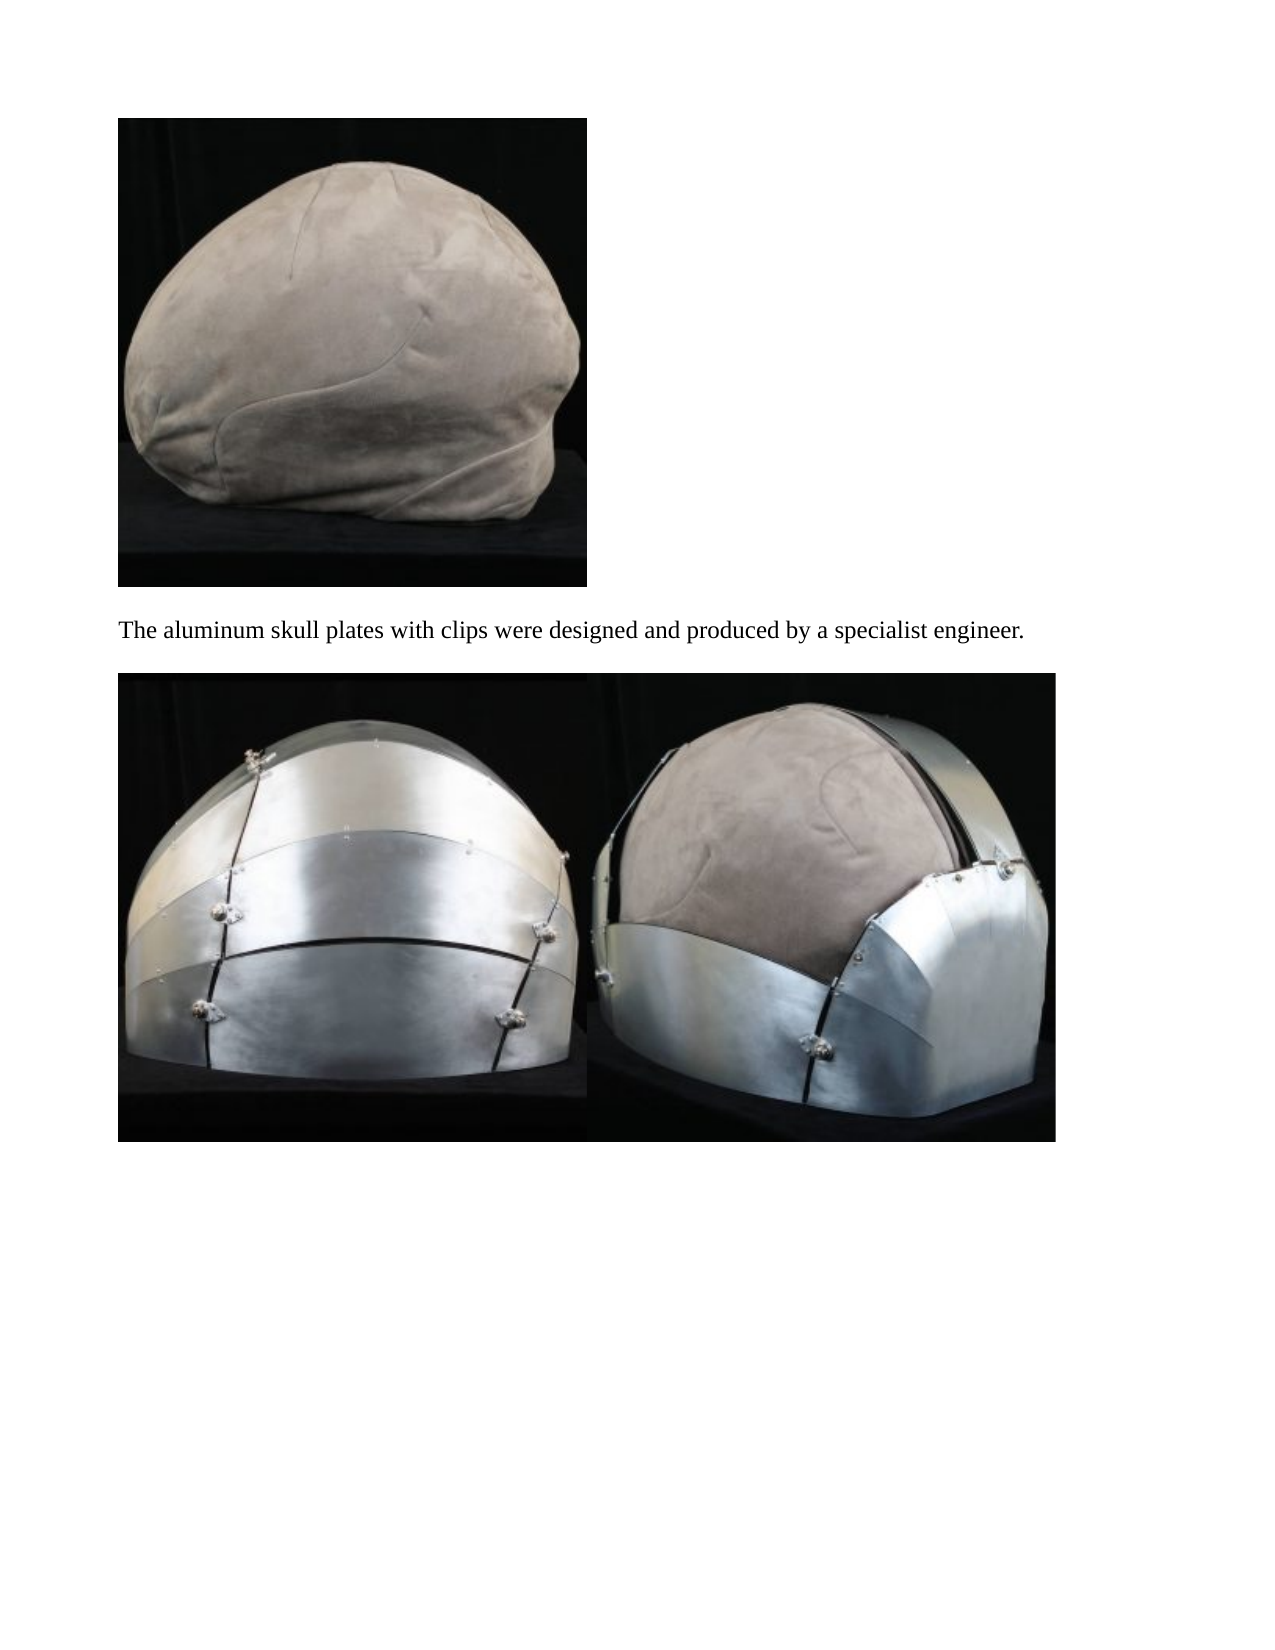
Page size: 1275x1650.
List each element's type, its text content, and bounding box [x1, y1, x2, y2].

picture [118, 118, 587, 587]
picture [118, 673, 1056, 1142]
text The aluminum skull plates with clips were designed and produced by a specialist engineer. [118, 616, 1157, 644]
